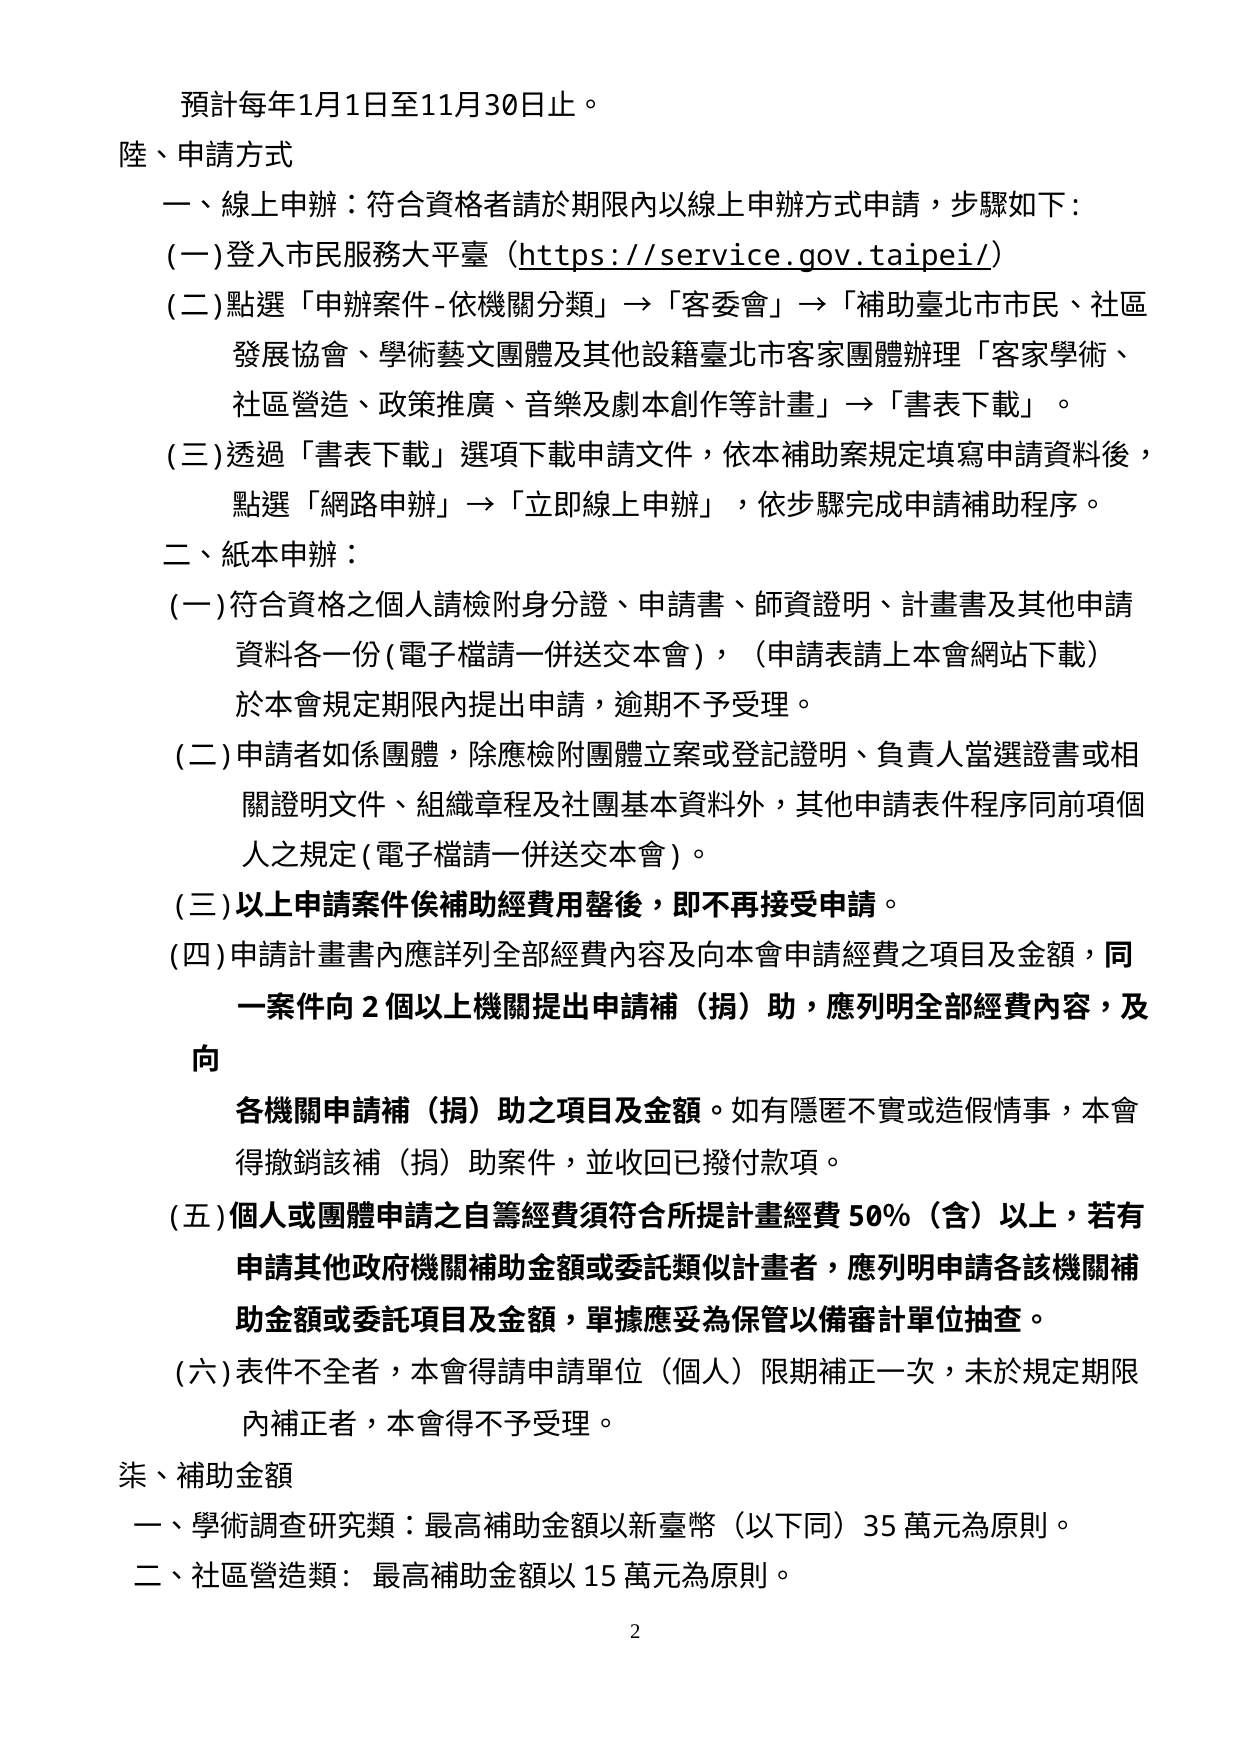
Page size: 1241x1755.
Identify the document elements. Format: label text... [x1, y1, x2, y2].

text 關證明文件、組織章程及社團基本資料外，其他申請表件程序同前項個 [118, 774, 1152, 824]
text (三)透過「書表下載」選項下載申請文件，依本補助案規定填寫申請資料後， [118, 424, 1152, 474]
text (四)申請計畫書內應詳列全部經費內容及向本會申請經費之項目及金額，同 [148, 924, 1152, 976]
text 柒、補助金額 [118, 1445, 1152, 1495]
text (三)以上申請案件俟補助經費用罄後，即不再接受申請。 [118, 874, 1152, 924]
text (六)表件不全者，本會得請申請單位（個人）限期補正一次，未於規定期限 [118, 1341, 1152, 1393]
text 各機關申請補（捐）助之項目及金額。如有隱匿不實或造假情事，本會 [148, 1080, 1152, 1132]
text 得撤銷該補（捐）助案件，並收回已撥付款項。 [148, 1132, 1152, 1184]
text (五)個人或團體申請之自籌經費須符合所提計畫經費50％（含）以上，若有 [118, 1184, 1152, 1236]
text 資料各一份(電子檔請一併送交本會)，（申請表請上本會網站下載） [148, 624, 1152, 674]
text 陸、申請方式 [118, 124, 1152, 174]
text (一)登入市民服務大平臺（https://service.gov.taipei/） [118, 224, 1152, 274]
text 助金額或委託項目及金額，單據應妥為保管以備審計單位抽查。 [118, 1288, 1152, 1341]
text 一案件向2個以上機關提出申請補（捐）助，應列明全部經費內容，及向 [148, 976, 1152, 1080]
text 社區營造、政策推廣、音樂及劇本創作等計畫」→「書表下載」。 [118, 374, 1152, 424]
text 一、學術調查研究類：最高補助金額以新臺幣（以下同）35萬元為原則。 [133, 1495, 1152, 1545]
text 點選「網路申辦」→「立即線上申辦」，依步驟完成申請補助程序。 [118, 474, 1152, 524]
text 一、線上申辦：符合資格者請於期限內以線上申辦方式申請，步驟如下: [118, 174, 1152, 224]
text 於本會規定期限內提出申請，逾期不予受理。 [148, 674, 1152, 724]
text (二)點選「申辦案件-依機關分類」→「客委會」→「補助臺北市市民、社區 [118, 274, 1152, 324]
text 發展協會、學術藝文團體及其他設籍臺北市客家團體辦理「客家學術、 [118, 324, 1152, 374]
text 二、紙本申辦： [118, 524, 1152, 574]
text (一)符合資格之個人請檢附身分證、申請書、師資證明、計畫書及其他申請 [148, 574, 1152, 624]
text 內補正者，本會得不予受理。 [118, 1393, 1152, 1445]
text 二、社區營造類: 最高補助金額以15萬元為原則。 [133, 1545, 1152, 1595]
text 人之規定(電子檔請一併送交本會)。 [118, 824, 1152, 874]
text 申請其他政府機關補助金額或委託類似計畫者，應列明申請各該機關補 [118, 1236, 1152, 1288]
text 預計每年1月1日至11月30日止。 [118, 74, 1152, 124]
text (二)申請者如係團體，除應檢附團體立案或登記證明、負責人當選證書或相 [118, 724, 1152, 774]
